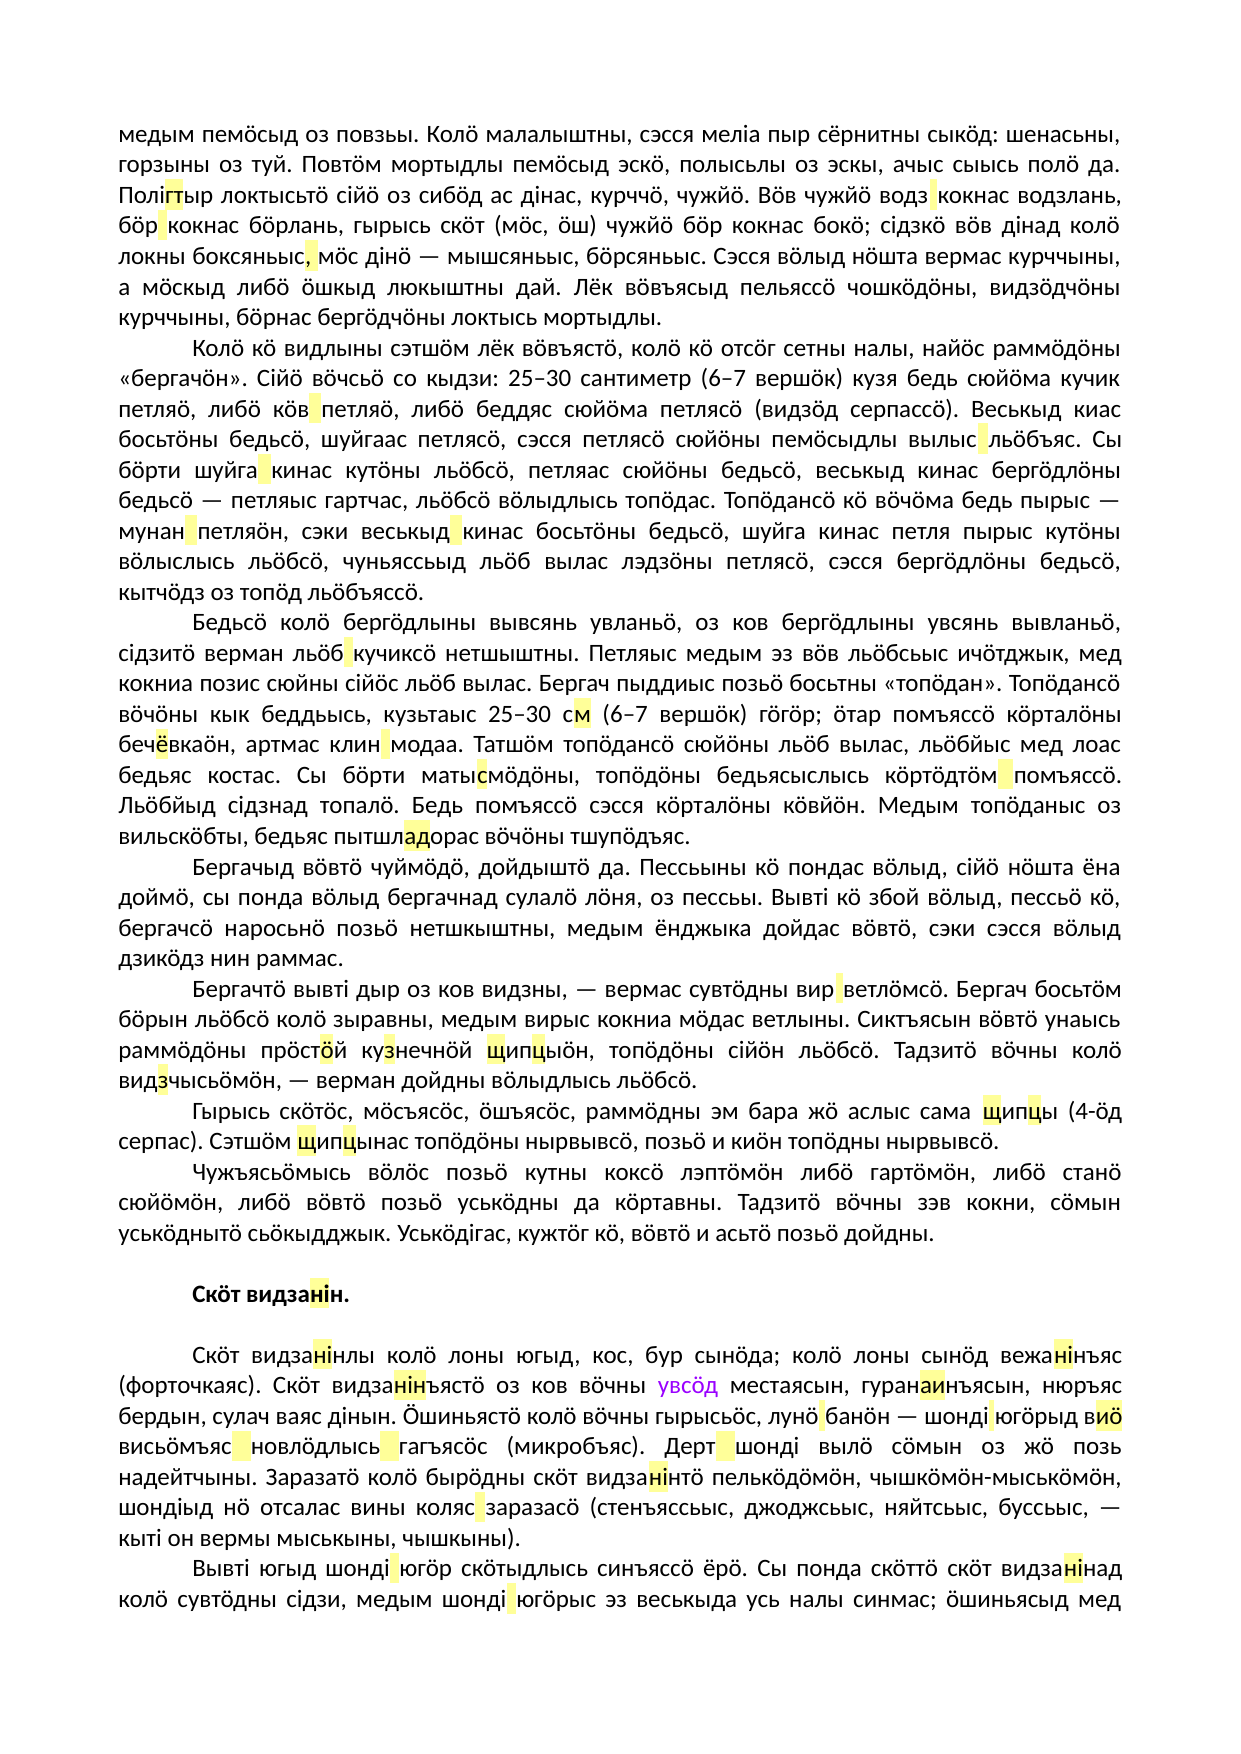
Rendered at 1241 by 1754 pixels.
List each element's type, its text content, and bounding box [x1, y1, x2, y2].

text Гырысь скӧтӧс, мӧсъясӧс, ӧшъясӧс, раммӧдны эм бара жӧ аслыс сама щипцы (4-ӧд серпас). Сэтшӧм щипцынас топӧдӧны нырвывсӧ, позьӧ и киӧн топӧдны нырвывсӧ. [118, 1095, 1122, 1156]
text Бергачыд вӧвтӧ чуймӧдӧ, дойдыштӧ да. Пессьыны кӧ пондас вӧлыд, сійӧ нӧшта ёна доймӧ, сы понда вӧлыд бергачнад сулалӧ лӧня, оз пессьы. Вывті кӧ збой вӧлыд, пессьӧ кӧ, бергачсӧ наросьнӧ позьӧ нетшкыштны, медым ёнджыка дойдас вӧвтӧ, сэки сэсся вӧлыд дзикӧдз нин раммас. [118, 851, 1122, 973]
text Вывті югыд шонді югӧр скӧтыдлысь синъяссӧ ёрӧ. Сы понда скӧттӧ скӧт видзанінад колӧ сувтӧдны сідзи, медым шонді югӧрыс эз веськыда усь налы синмас; ӧшиньясыд мед [118, 1553, 1122, 1614]
text Бедьсӧ колӧ бергӧдлыны вывсянь увланьӧ, оз ков бергӧдлыны увсянь вывланьӧ, сідзитӧ верман льӧб кучиксӧ нетшыштны. Петляыс медым эз вӧв льӧбсьыс ичӧтджык, мед кокниа позис сюйны сійӧс льӧб вылас. Бергач пыддиыс позьӧ босьтны «топӧдан». Топӧдансӧ вӧчӧны кык беддьысь, кузьтаыс 25–30 см (6–7 вершӧк) гӧгӧр; ӧтар помъяссӧ кӧрталӧны бечёвкаӧн, артмас клин модаа. Татшӧм топӧдансӧ сюйӧны льӧб вылас, льӧбйыс мед лоас бедьяс костас. Сы бӧрти матысмӧдӧны, топӧдӧны бедьясыслысь кӧртӧдтӧм помъяссӧ. Льӧбйыд сідзнад топалӧ. Бедь помъяссӧ сэсся кӧрталӧны кӧвйӧн. Медым топӧданыс оз вильскӧбты, бедьяс пытшладорас вӧчӧны тшупӧдъяс. [118, 606, 1122, 851]
text Бергачтӧ вывті дыр оз ков видзны, — вермас сувтӧдны вир ветлӧмсӧ. Бергач босьтӧм бӧрын льӧбсӧ колӧ зыравны, медым вирыс кокниа мӧдас ветлыны. Сиктъясын вӧвтӧ унаысь раммӧдӧны прӧстӧй кузнечнӧй щипцыӧн, топӧдӧны сійӧн льӧбсӧ. Тадзитӧ вӧчны колӧ видзчысьӧмӧн, — верман дойдны вӧлыдлысь льӧбсӧ. [118, 973, 1122, 1095]
text Скӧт видзанін. [118, 1278, 1122, 1308]
text Чужъясьӧмысь вӧлӧс позьӧ кутны коксӧ лэптӧмӧн либӧ гартӧмӧн, либӧ станӧ сюйӧмӧн, либӧ вӧвтӧ позьӧ уськӧдны да кӧртавны. Тадзитӧ вӧчны зэв кокни, сӧмын уськӧднытӧ сьӧкыдджык. Уськӧдігас, кужтӧг кӧ, вӧвтӧ и асьтӧ позьӧ дойдны. [118, 1156, 1122, 1247]
text медым пемӧсыд оз повзьы. Колӧ малалыштны, сэсся меліа пыр сёрнитны сыкӧд: шенасьны, горзыны оз туй. Повтӧм мортыдлы пемӧсыд эскӧ, полысьлы оз эскы, ачыс сыысь полӧ да. Полігтыр локтысьтӧ сійӧ оз сибӧд ас дінас, курччӧ, чужйӧ. Вӧв чужйӧ водз кокнас водзлань, бӧр кокнас бӧрлань, гырысь скӧт (мӧс, ӧш) чужйӧ бӧр кокнас бокӧ; сідзкӧ вӧв дінад колӧ локны боксяньыс, мӧс дінӧ — мышсяньыс, бӧрсяньыс. Сэсся вӧлыд нӧшта вермас курччыны, а мӧскыд либӧ ӧшкыд люкыштны дай. Лёк вӧвъясыд пельяссӧ чошкӧдӧны, видзӧдчӧны курччыны, бӧрнас бергӧдчӧны локтысь мортыдлы. [118, 118, 1122, 332]
text Колӧ кӧ видлыны сэтшӧм лёк вӧвъястӧ, колӧ кӧ отсӧг сетны налы, найӧс раммӧдӧны «бергачӧн». Сійӧ вӧчсьӧ со кыдзи: 25–30 сантиметр (6–7 вершӧк) кузя бедь сюйӧма кучик петляӧ, либӧ кӧв петляӧ, либӧ беддяс сюйӧма петлясӧ (видзӧд серпассӧ). Веськыд киас босьтӧны бедьсӧ, шуйгаас петлясӧ, сэсся петлясӧ сюйӧны пемӧсыдлы вылыс льӧбъяс. Сы бӧрти шуйга кинас кутӧны льӧбсӧ, петляас сюйӧны бедьсӧ, веськыд кинас бергӧдлӧны бедьсӧ — петляыс гартчас, льӧбсӧ вӧлыдлысь топӧдас. Топӧдансӧ кӧ вӧчӧма бедь пырыс — мунан петляӧн, сэки веськыд кинас босьтӧны бедьсӧ, шуйга кинас петля пырыс кутӧны вӧлыслысь льӧбсӧ, чуньяссьыд льӧб вылас лэдзӧны петлясӧ, сэсся бергӧдлӧны бедьсӧ, кытчӧдз оз топӧд льӧбъяссӧ. [118, 332, 1122, 606]
text Скӧт видзанінлы колӧ лоны югыд, кос, бур сынӧда; колӧ лоны сынӧд вежанінъяс (форточкаяс). Скӧт видзанінъястӧ оз ков вӧчны увсӧд местаясын, гуранаинъясын, нюръяс бердын, сулач ваяс дінын. Ӧшиньястӧ колӧ вӧчны гырысьӧс, лунӧ банӧн — шонді югӧрыд виӧ висьӧмъяс новлӧдлысь гагъясӧс (микробъяс). Дерт шонді вылӧ сӧмын оз жӧ позь надейтчыны. Заразатӧ колӧ бырӧдны скӧт видзанінтӧ пелькӧдӧмӧн, чышкӧмӧн-мыськӧмӧн, шондіыд нӧ отсалас вины коляс заразасӧ (стенъяссьыс, джоджсьыс, няйтсьыс, буссьыс, — кыті он вермы мыськыны, чышкыны). [118, 1339, 1122, 1553]
